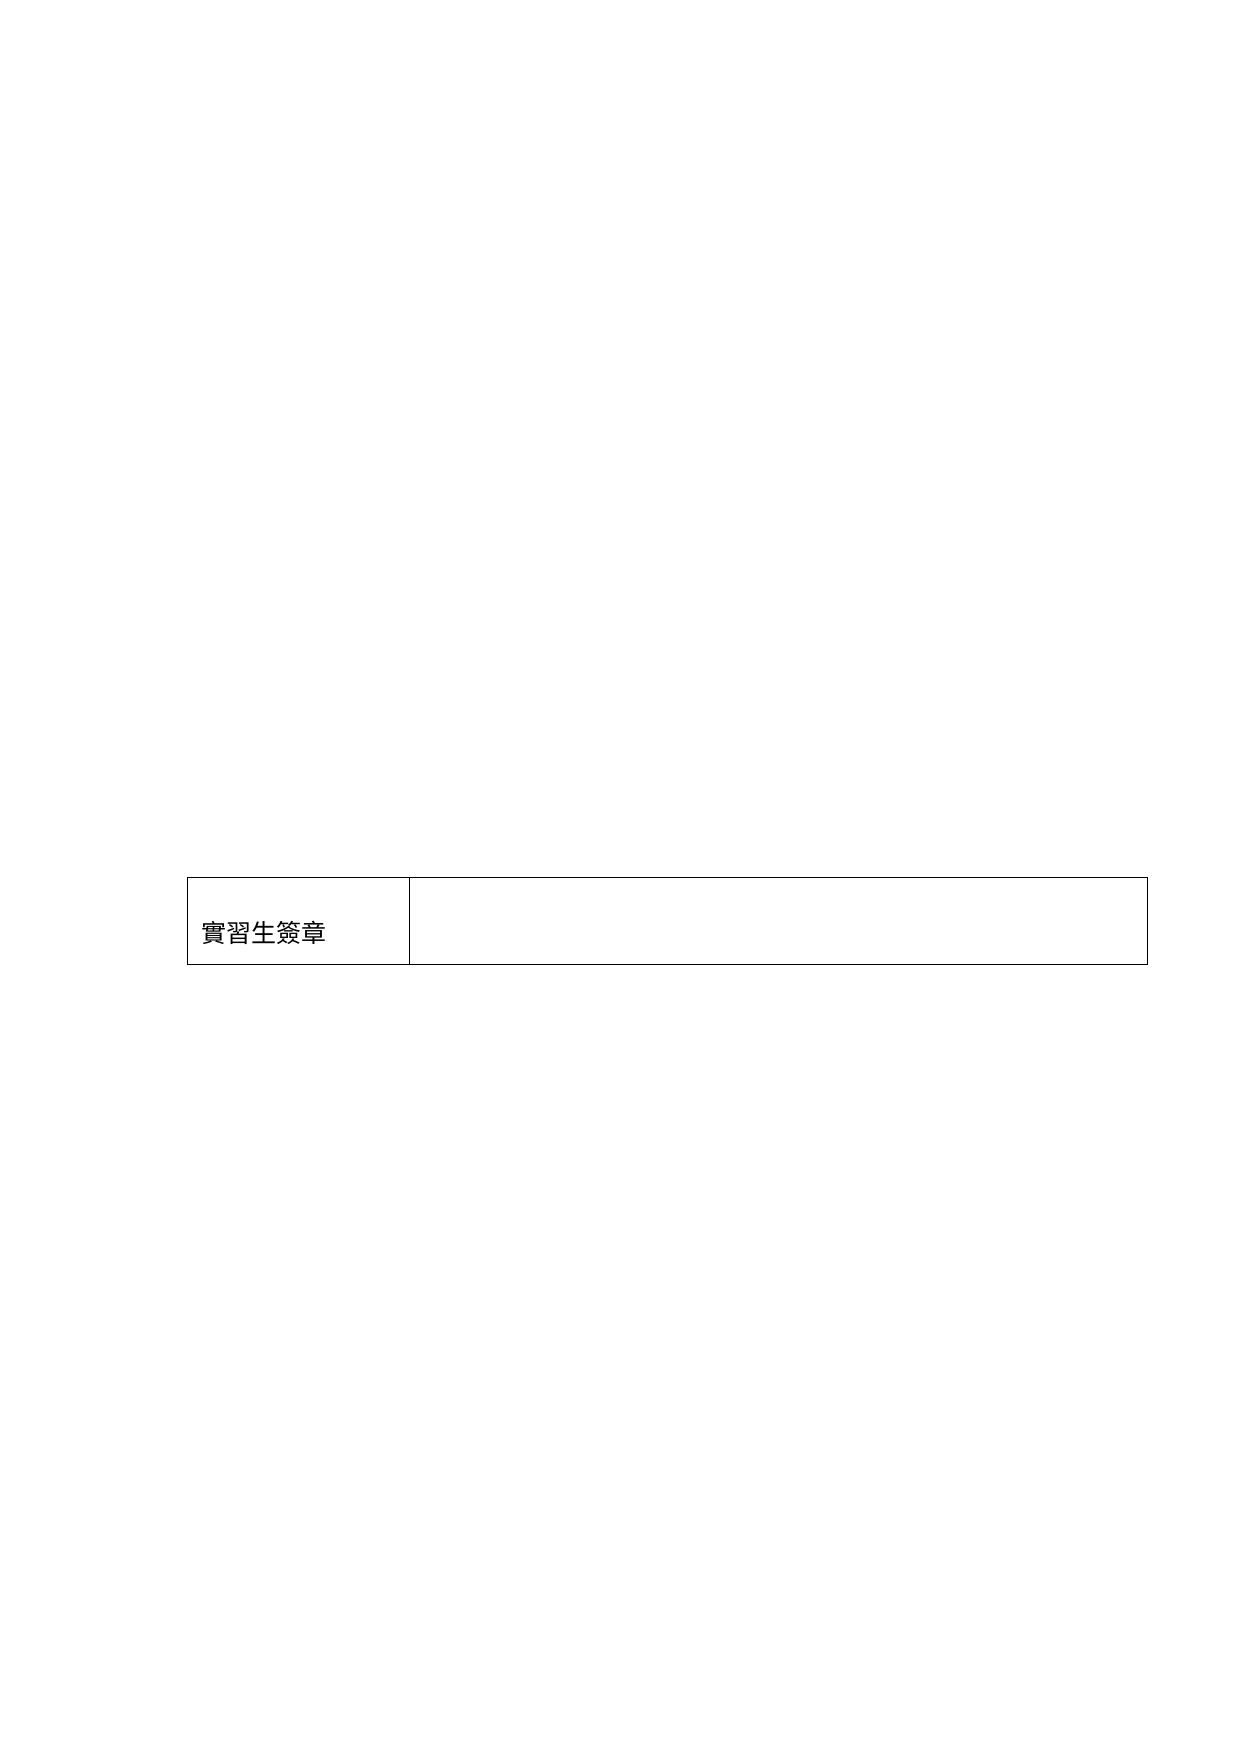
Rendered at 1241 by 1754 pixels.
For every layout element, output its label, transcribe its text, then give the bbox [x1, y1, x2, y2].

table_cell 實習生簽章 [188, 878, 409, 964]
table_cell [410, 878, 1147, 964]
